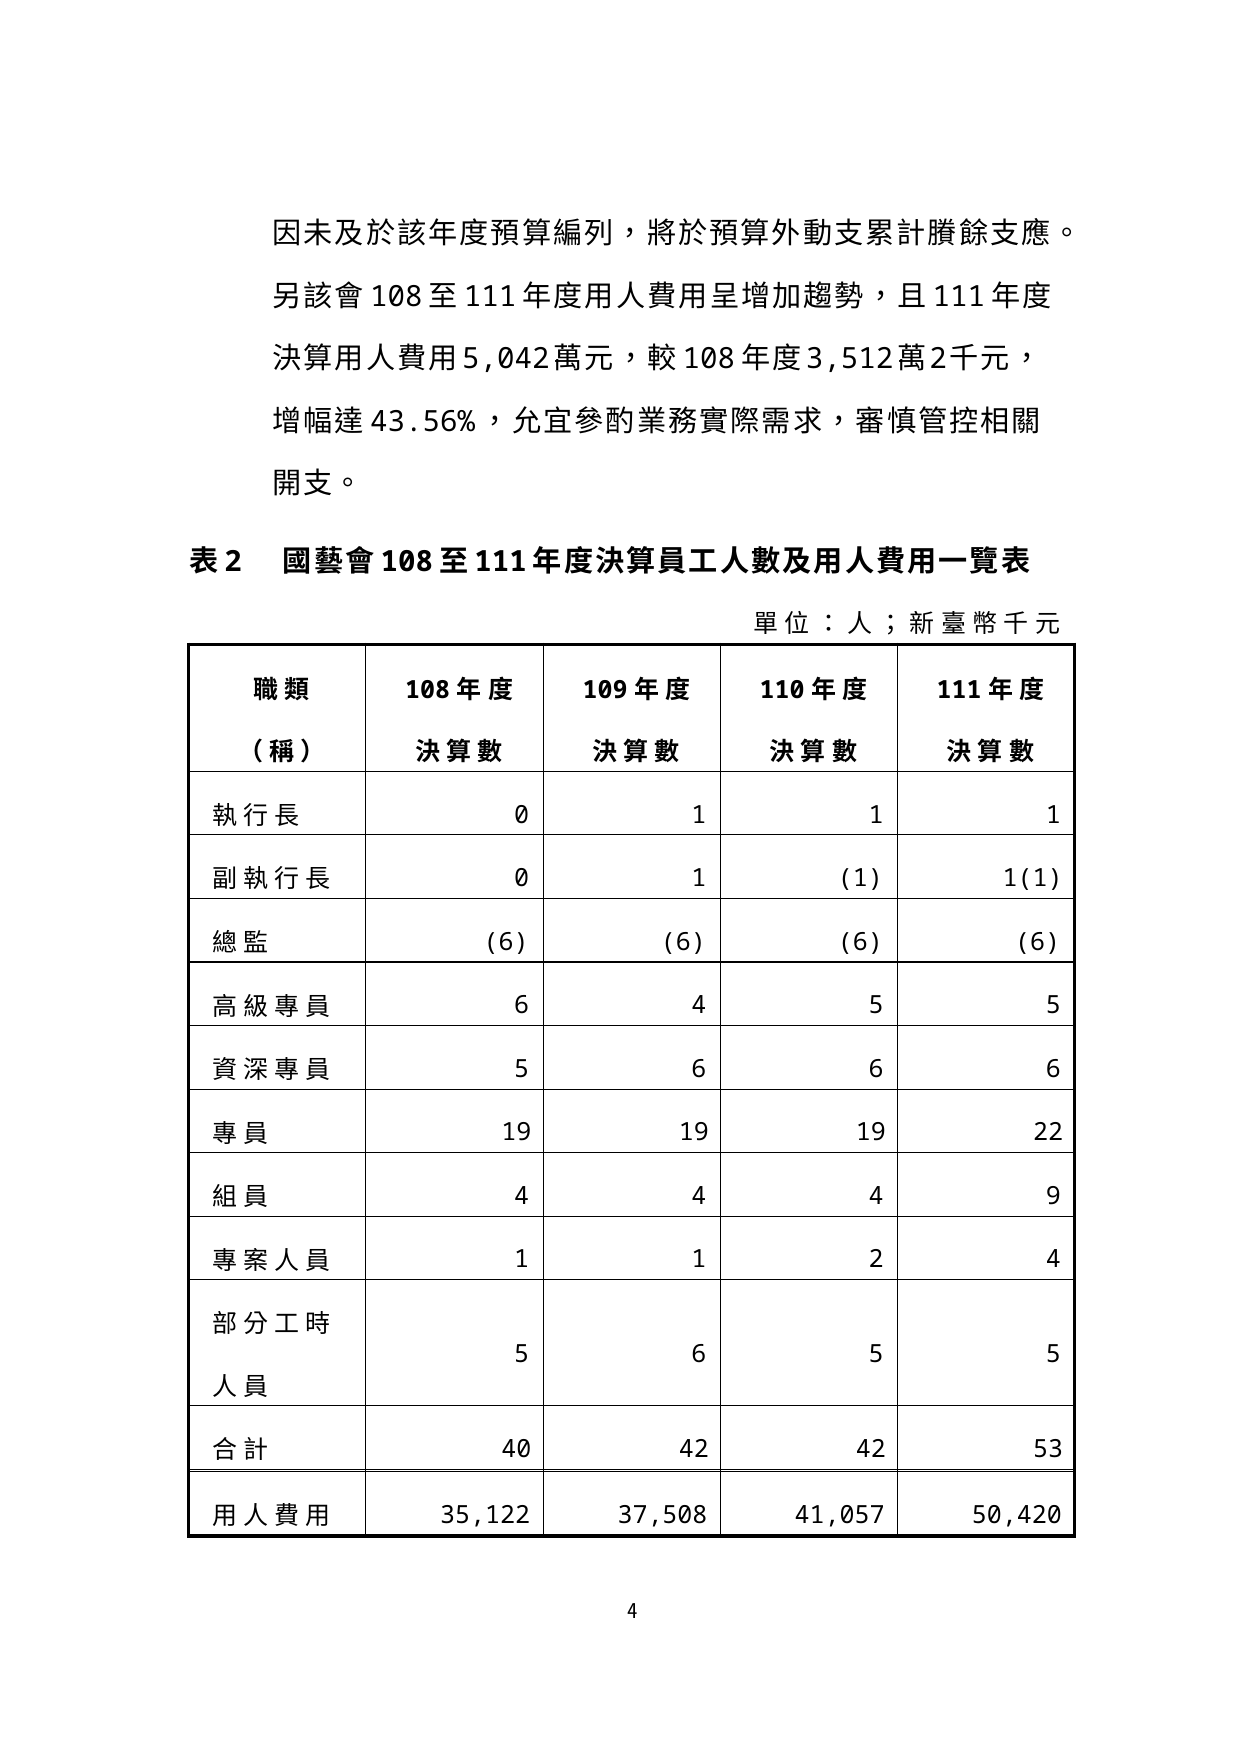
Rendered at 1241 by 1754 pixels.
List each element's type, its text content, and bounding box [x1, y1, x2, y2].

table_cell 0 [366, 772, 543, 834]
table_cell 5 [721, 1280, 897, 1405]
table_cell 5 [898, 1280, 1073, 1405]
table_cell 總監 [190, 899, 365, 961]
table_header 111年度 決算數 [898, 646, 1073, 771]
table_cell 42 [721, 1406, 897, 1469]
table_cell 執行長 [190, 772, 365, 834]
table_cell 41,057 [721, 1472, 897, 1534]
table_cell 6 [721, 1026, 897, 1088]
table_header 職類（稱） [190, 646, 365, 771]
table_cell 5 [898, 963, 1073, 1025]
table_cell 1(1) [898, 835, 1073, 898]
table_cell 5 [721, 963, 897, 1025]
table_cell 0 [366, 835, 543, 898]
table_cell 2 [721, 1217, 897, 1279]
table_cell 4 [544, 963, 720, 1025]
table_cell 19 [721, 1090, 897, 1152]
table_cell 組員 [190, 1153, 365, 1216]
table_cell 6 [366, 963, 543, 1025]
table_cell 1 [544, 1217, 720, 1279]
table_cell (6) [544, 899, 720, 961]
table_cell 6 [898, 1026, 1073, 1088]
table_cell 22 [898, 1090, 1073, 1152]
table_cell (1) [721, 835, 897, 898]
table_cell 6 [544, 1280, 720, 1405]
table_cell 37,508 [544, 1472, 720, 1534]
table_cell 部分工時人員 [190, 1280, 365, 1405]
table_cell 資深專員 [190, 1026, 365, 1088]
table_cell 40 [366, 1406, 543, 1469]
table_cell 4 [544, 1153, 720, 1216]
table_cell 19 [544, 1090, 720, 1152]
table_cell (6) [366, 899, 543, 961]
table_cell 4 [898, 1217, 1073, 1279]
table_cell 專案人員 [190, 1217, 365, 1279]
table_cell 合計 [190, 1406, 365, 1469]
table_cell 35,122 [366, 1472, 543, 1534]
table_cell 1 [721, 772, 897, 834]
table_cell 6 [544, 1026, 720, 1088]
table_cell 副執行長 [190, 835, 365, 898]
table_cell 1 [544, 835, 720, 898]
table_cell 1 [544, 772, 720, 834]
text 表2 國藝會108至111年度決算員工人數及用人費用一覽表 [182, 518, 1063, 580]
table_cell 4 [721, 1153, 897, 1216]
table_cell 用人費用 [190, 1472, 365, 1534]
table_cell 專員 [190, 1090, 365, 1152]
table_cell 1 [898, 772, 1073, 834]
table_cell (6) [721, 899, 897, 961]
table_cell 53 [898, 1406, 1073, 1469]
table_cell 5 [366, 1026, 543, 1088]
table_cell 4 [366, 1153, 543, 1216]
table_cell 19 [366, 1090, 543, 1152]
table_cell 42 [544, 1406, 720, 1469]
table_cell 高級專員 [190, 963, 365, 1025]
table_cell 9 [898, 1153, 1073, 1216]
text 據國藝會統計資料顯示，111年度實際員工人數(含專案人員及部分工時人員等定期合約人員)53名，較預算數43名增加10名(詳表2)；據該會表示，組織編制調整後，111年度新增之副執行長等正式職員薪資等用人費用，因未及於該年度預算編列，將於預算外動支累計賸餘支應。另該會108至111年度用人費用呈增加趨勢，且111年度決算用人費用5,042萬元，較108年度3,512萬2千元，增幅達43.56%，允宜參酌業務實際需求，審慎管控相關開支。 [266, 189, 1063, 502]
table_header 109年度 決算數 [544, 646, 720, 771]
table_cell (6) [898, 899, 1073, 961]
table_cell 50,420 [898, 1472, 1073, 1534]
table_cell 1 [366, 1217, 543, 1279]
table_header 110年度 決算數 [721, 646, 897, 771]
table_cell 5 [366, 1280, 543, 1405]
table_header 108年度 決算數 [366, 646, 543, 771]
text 單位：人；新臺幣千元 [177, 580, 1063, 643]
